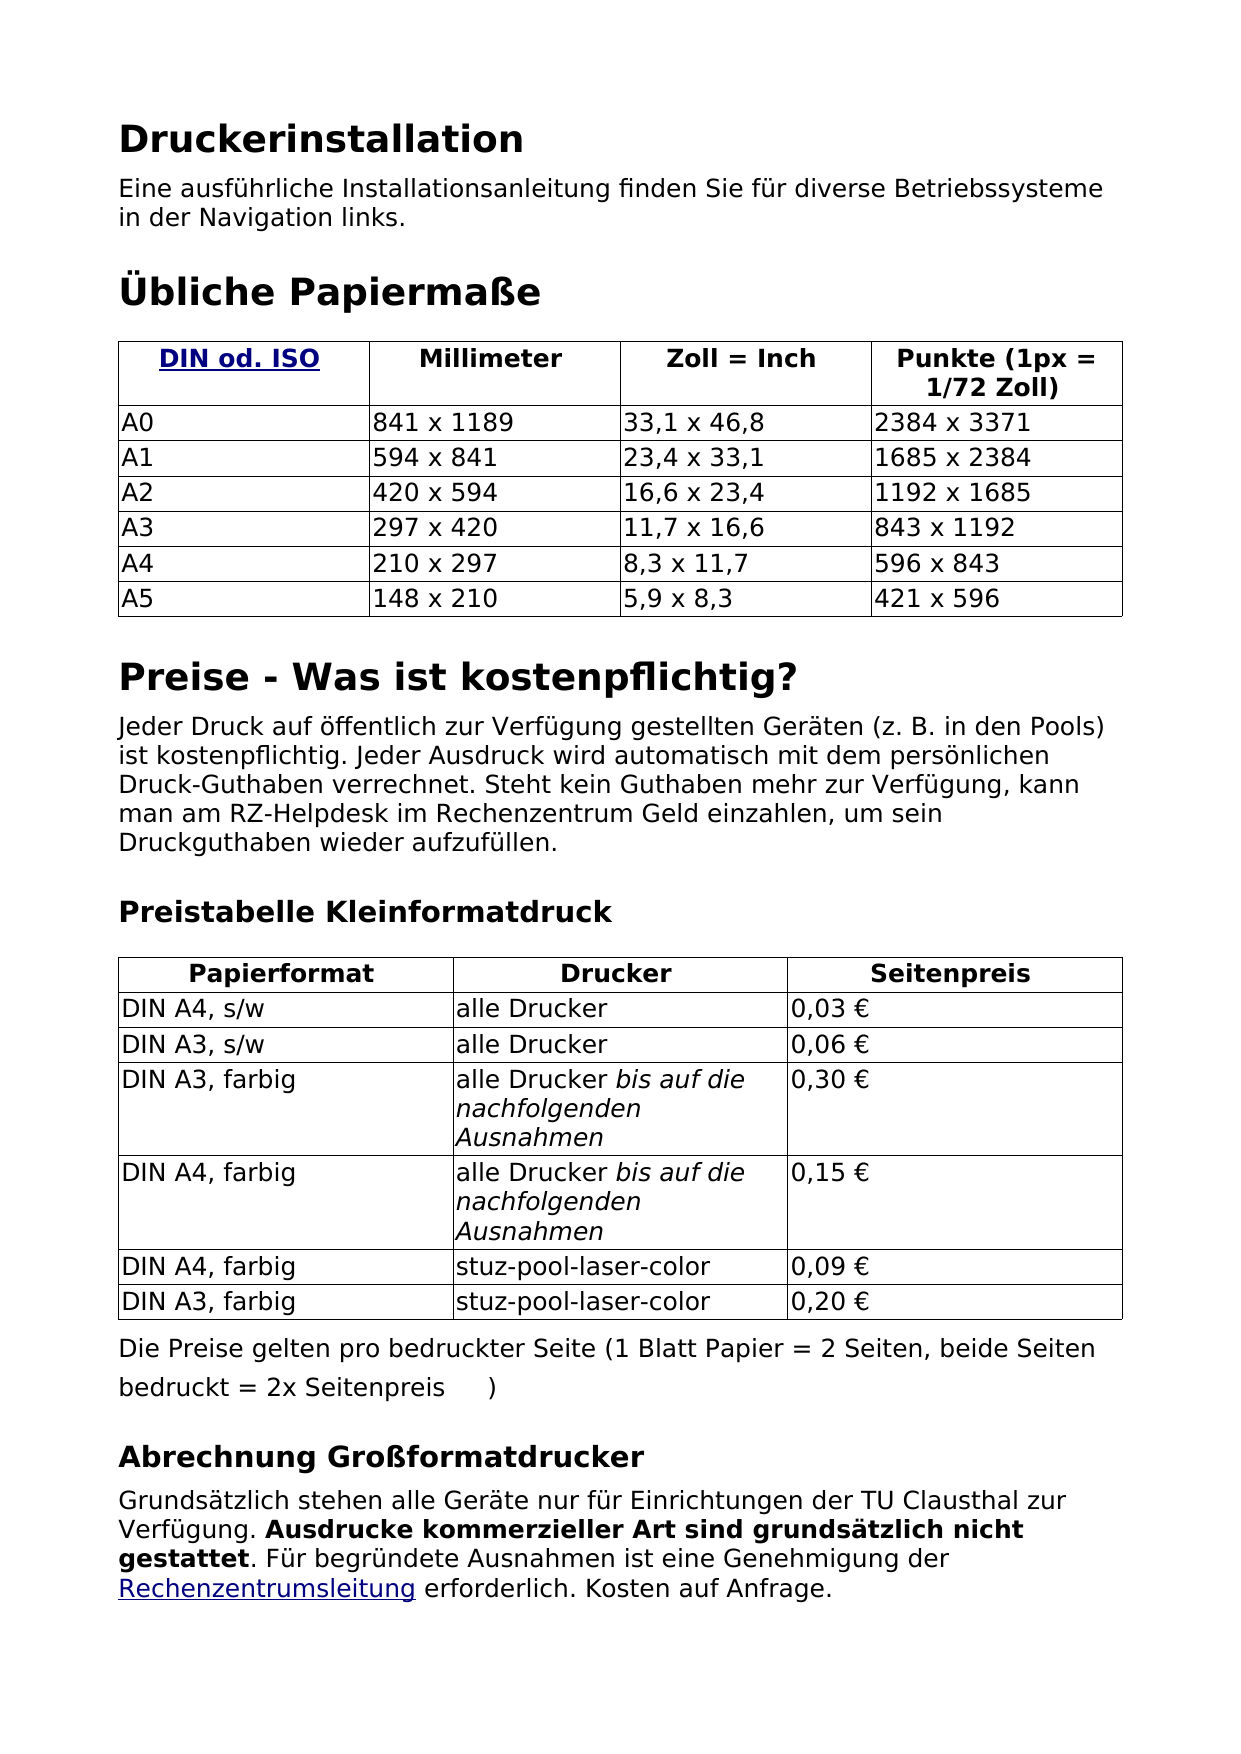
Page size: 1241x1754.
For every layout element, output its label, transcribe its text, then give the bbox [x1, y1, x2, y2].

table_cell 210 x 297 [370, 547, 620, 581]
table_cell 421 x 596 [872, 582, 1122, 616]
table_header Papierformat [119, 958, 453, 992]
subtitle Abrechnung Großformatdrucker [118, 1440, 1122, 1474]
table_cell 0,09 € [788, 1250, 1122, 1284]
text Eine ausführliche Installationsanleitung finden Sie für diverse Betriebssysteme in der Navigation links. [118, 174, 1122, 233]
table_cell A5 [119, 582, 369, 616]
table_cell 297 x 420 [370, 512, 620, 546]
table_cell DIN A4, farbig [119, 1250, 453, 1284]
table_cell 1685 x 2384 [872, 441, 1122, 476]
table_cell DIN A4, s/w [119, 993, 453, 1027]
table_cell 0,15 € [788, 1156, 1122, 1249]
subtitle Preise - Was ist kostenpflichtig? [118, 656, 1122, 699]
table_cell 11,7 x 16,6 [621, 512, 871, 546]
table_cell 33,1 x 46,8 [621, 406, 871, 440]
table_cell 594 x 841 [370, 441, 620, 476]
table_header Zoll = Inch [621, 342, 871, 405]
table_cell DIN A3, farbig [119, 1285, 453, 1319]
table_cell 596 x 843 [872, 547, 1122, 581]
table_cell alle Drucker [454, 993, 787, 1027]
table_cell alle Drucker [454, 1028, 787, 1062]
subtitle Preistabelle Kleinformatdruck [118, 895, 1122, 929]
table_cell stuz-pool-laser-color [454, 1285, 787, 1319]
table_cell A0 [119, 406, 369, 440]
table_cell 0,20 € [788, 1285, 1122, 1319]
text Jeder Druck auf öffentlich zur Verfügung gestellten Geräten (z. B. in den Pools) ist kostenpflichtig. Jeder Ausdruck wird automatisch mit dem persönlichen Druck-Guthaben verrechnet. Steht kein Guthaben mehr zur Verfügung, kann man am RZ-Helpdesk im Rechenzentrum Geld einzahlen, um sein Druckguthaben wieder aufzufüllen. [118, 712, 1122, 858]
table_cell A3 [119, 512, 369, 546]
subtitle Übliche Papiermaße [118, 270, 1122, 314]
table_cell 5,9 x 8,3 [621, 582, 871, 616]
text Die Preise gelten pro bedruckter Seite (1 Blatt Papier = 2 Seiten, beide Seiten bedruckt = 2x Seitenpreis ) [118, 1334, 1122, 1402]
table_cell DIN A4, farbig [119, 1156, 453, 1249]
table_cell 843 x 1192 [872, 512, 1122, 546]
table_cell 148 x 210 [370, 582, 620, 616]
table_cell 1192 x 1685 [872, 477, 1122, 511]
table_cell A1 [119, 441, 369, 476]
table_header DIN od. ISO [119, 342, 369, 405]
table_header Punkte (1px = 1/72 Zoll) [872, 342, 1122, 405]
table_cell stuz-pool-laser-color [454, 1250, 787, 1284]
table_cell 0,03 € [788, 993, 1122, 1027]
table_cell 420 x 594 [370, 477, 620, 511]
text Grundsätzlich stehen alle Geräte nur für Einrichtungen der TU Clausthal zur Verfügung. Ausdrucke kommerzieller Art sind grundsätzlich nicht gestattet. Für begründete Ausnahmen ist eine Genehmigung der Rechenzentrumsleitung erforderlich. Kosten auf Anfrage. [118, 1486, 1122, 1603]
table_header Millimeter [370, 342, 620, 405]
table_header Seitenpreis [788, 958, 1122, 992]
table_cell 0,30 € [788, 1063, 1122, 1155]
table_cell A2 [119, 477, 369, 511]
table_cell 2384 x 3371 [872, 406, 1122, 440]
subtitle Druckerinstallation [118, 118, 1122, 162]
table_cell 0,06 € [788, 1028, 1122, 1062]
table_header Drucker [454, 958, 787, 992]
table_cell 841 x 1189 [370, 406, 620, 440]
table_cell 23,4 x 33,1 [621, 441, 871, 476]
table_cell 16,6 x 23,4 [621, 477, 871, 511]
table_cell A4 [119, 547, 369, 581]
table_cell DIN A3, farbig [119, 1063, 453, 1155]
table_cell alle Drucker bis auf die nachfolgenden Ausnahmen [454, 1156, 787, 1249]
table_cell alle Drucker bis auf die nachfolgenden Ausnahmen [454, 1063, 787, 1155]
table_cell 8,3 x 11,7 [621, 547, 871, 581]
table_cell DIN A3, s/w [119, 1028, 453, 1062]
